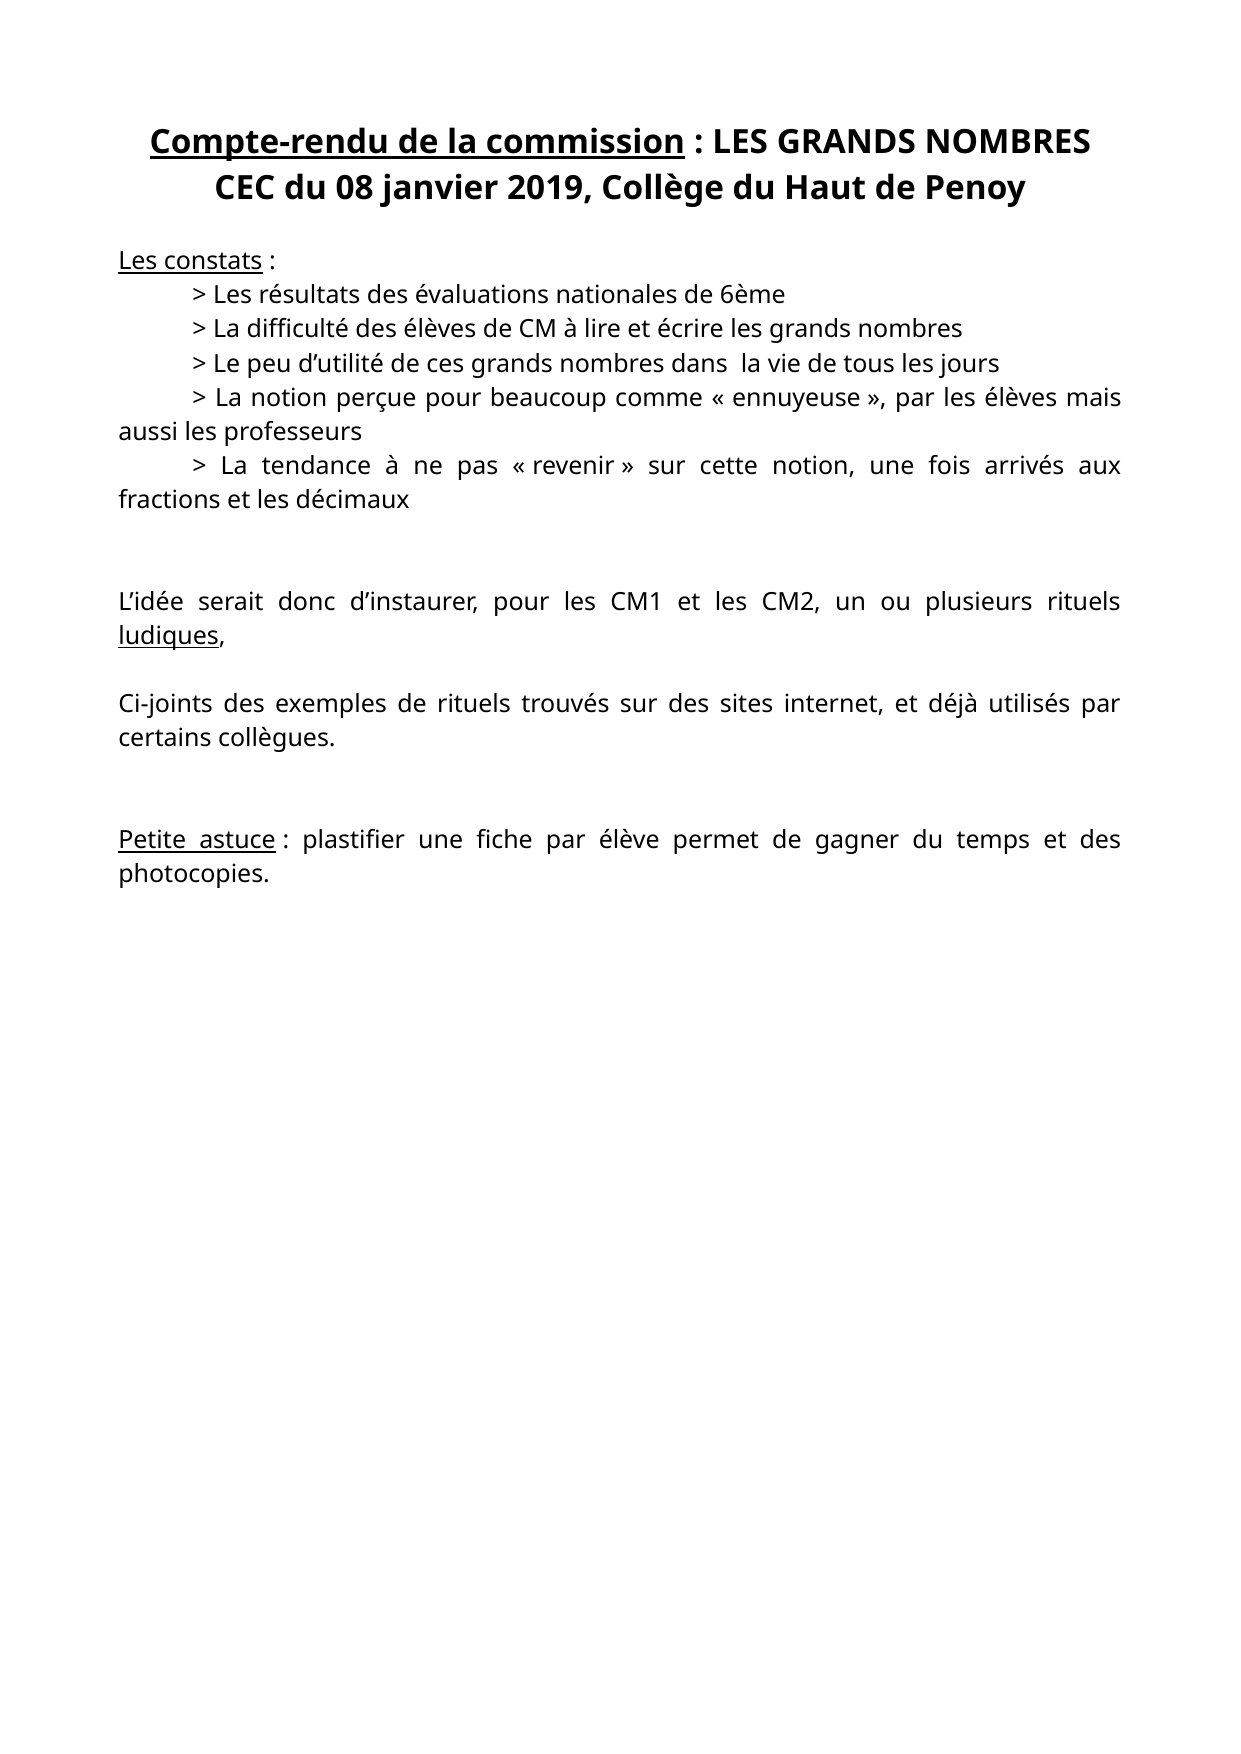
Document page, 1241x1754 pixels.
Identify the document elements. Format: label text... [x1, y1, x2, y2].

text > Le peu d’utilité de ces grands nombres dans la vie de tous les jours [118, 345, 1122, 379]
text CEC du 08 janvier 2019, Collège du Haut de Penoy [118, 163, 1122, 209]
text Les constats : [118, 243, 1122, 277]
text > La notion perçue pour beaucoup comme « ennuyeuse », par les élèves mais aussi les professeurs [118, 379, 1122, 447]
text > Les résultats des évaluations nationales de 6ème [118, 277, 1122, 311]
text > La difficulté des élèves de CM à lire et écrire les grands nombres [118, 311, 1122, 345]
text > La tendance à ne pas « revenir » sur cette notion, une fois arrivés aux fractions et les décimaux [118, 447, 1122, 516]
text L’idée serait donc d’instaurer, pour les CM1 et les CM2, un ou plusieurs rituels ludiques, [118, 584, 1122, 652]
text Ci-joints des exemples de rituels trouvés sur des sites internet, et déjà utilisés par certains collègues. [118, 686, 1122, 754]
text Petite astuce : plastifier une fiche par élève permet de gagner du temps et des photocopies. [118, 822, 1122, 890]
text Compte-rendu de la commission : LES GRANDS NOMBRES [118, 118, 1122, 163]
